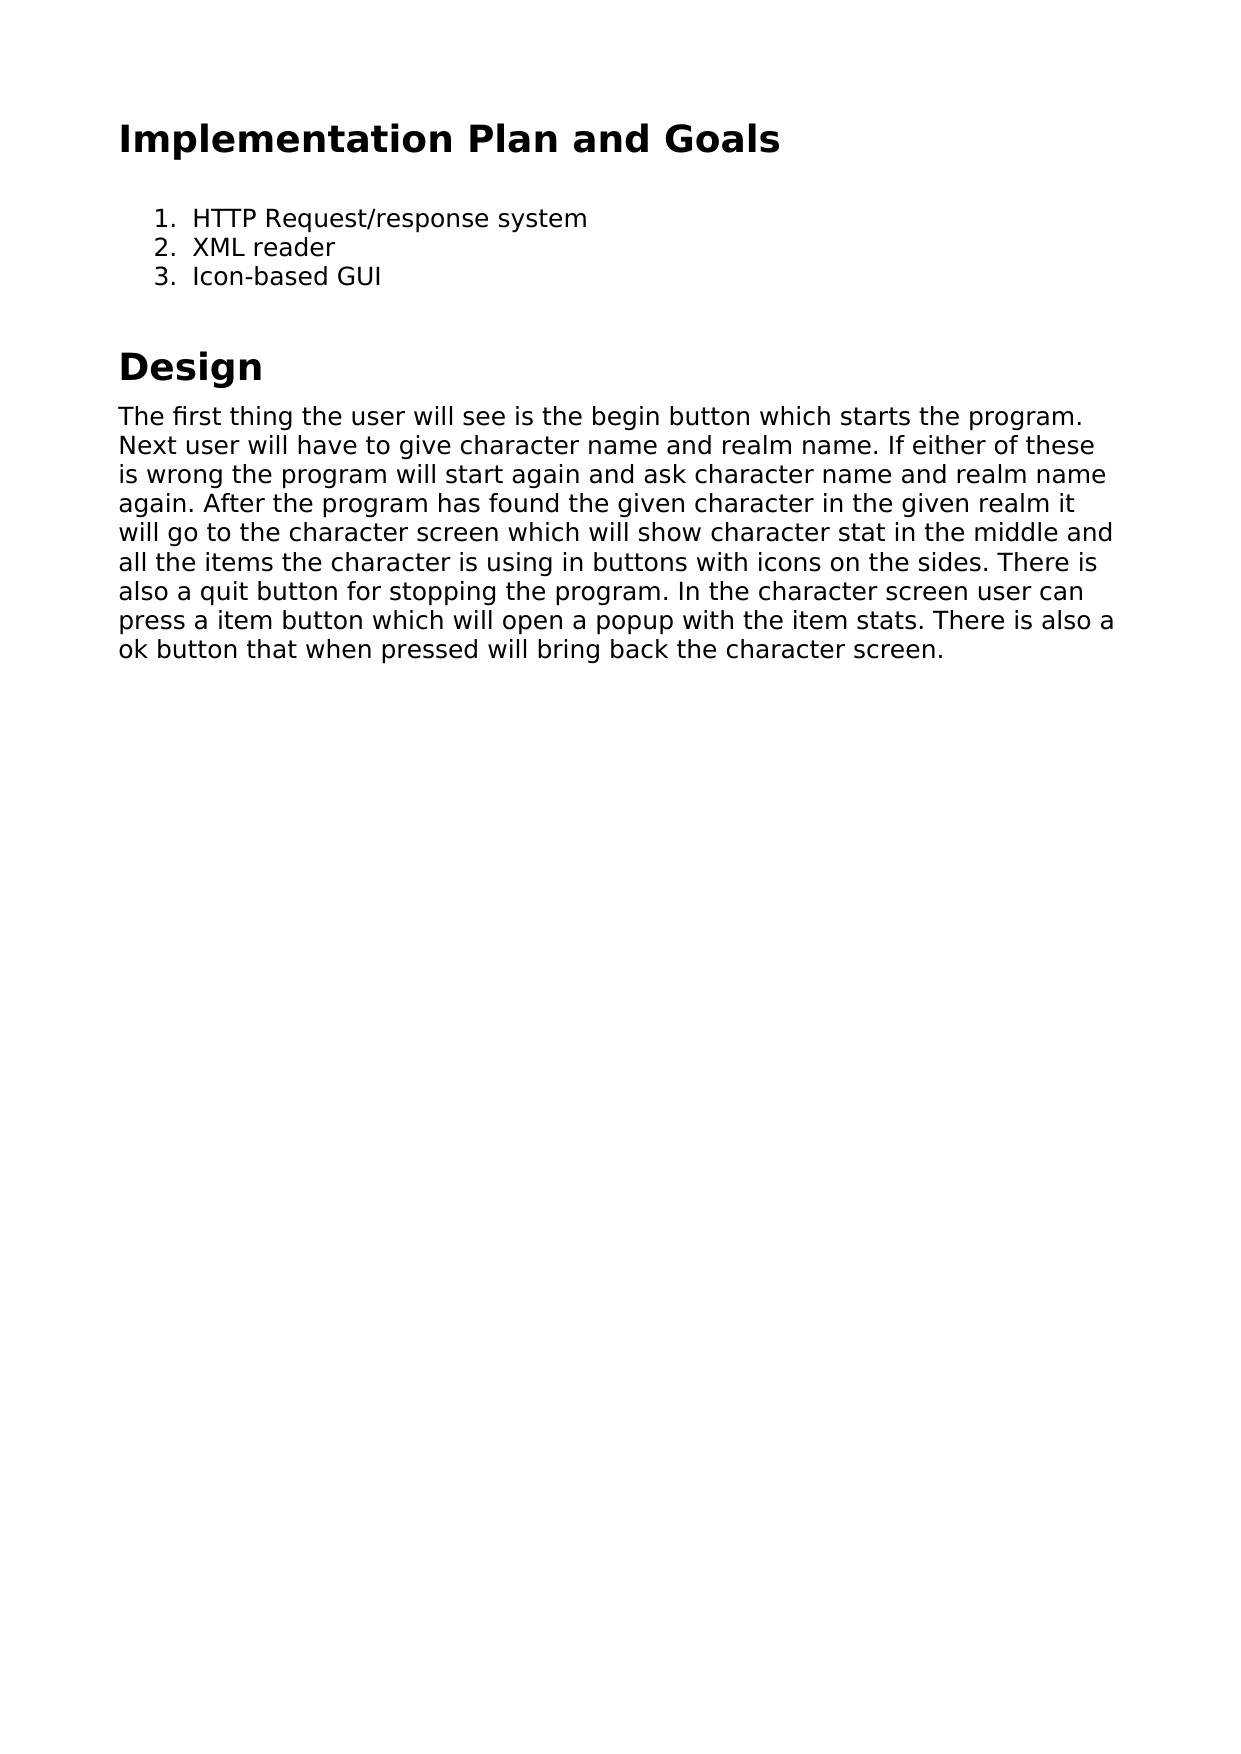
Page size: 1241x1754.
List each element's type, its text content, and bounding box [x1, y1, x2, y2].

list Icon-based GUI [177, 262, 1122, 291]
subtitle Implementation Plan and Goals [118, 118, 1122, 162]
text The first thing the user will see is the begin button which starts the program. Next user will have to give character name and realm name. If either of these is wrong the program will start again and ask character name and realm name again. After the program has found the given character in the given realm it will go to the character screen which will show character stat in the middle and all the items the character is using in buttons with icons on the sides. There is also a quit button for stopping the program. In the character screen user can press a item button which will open a popup with the item stats. There is also a ok button that when pressed will bring back the character screen. [118, 402, 1122, 664]
list XML reader [177, 233, 1122, 262]
list HTTP Request/response system [177, 204, 1122, 233]
subtitle Design [118, 346, 1122, 389]
